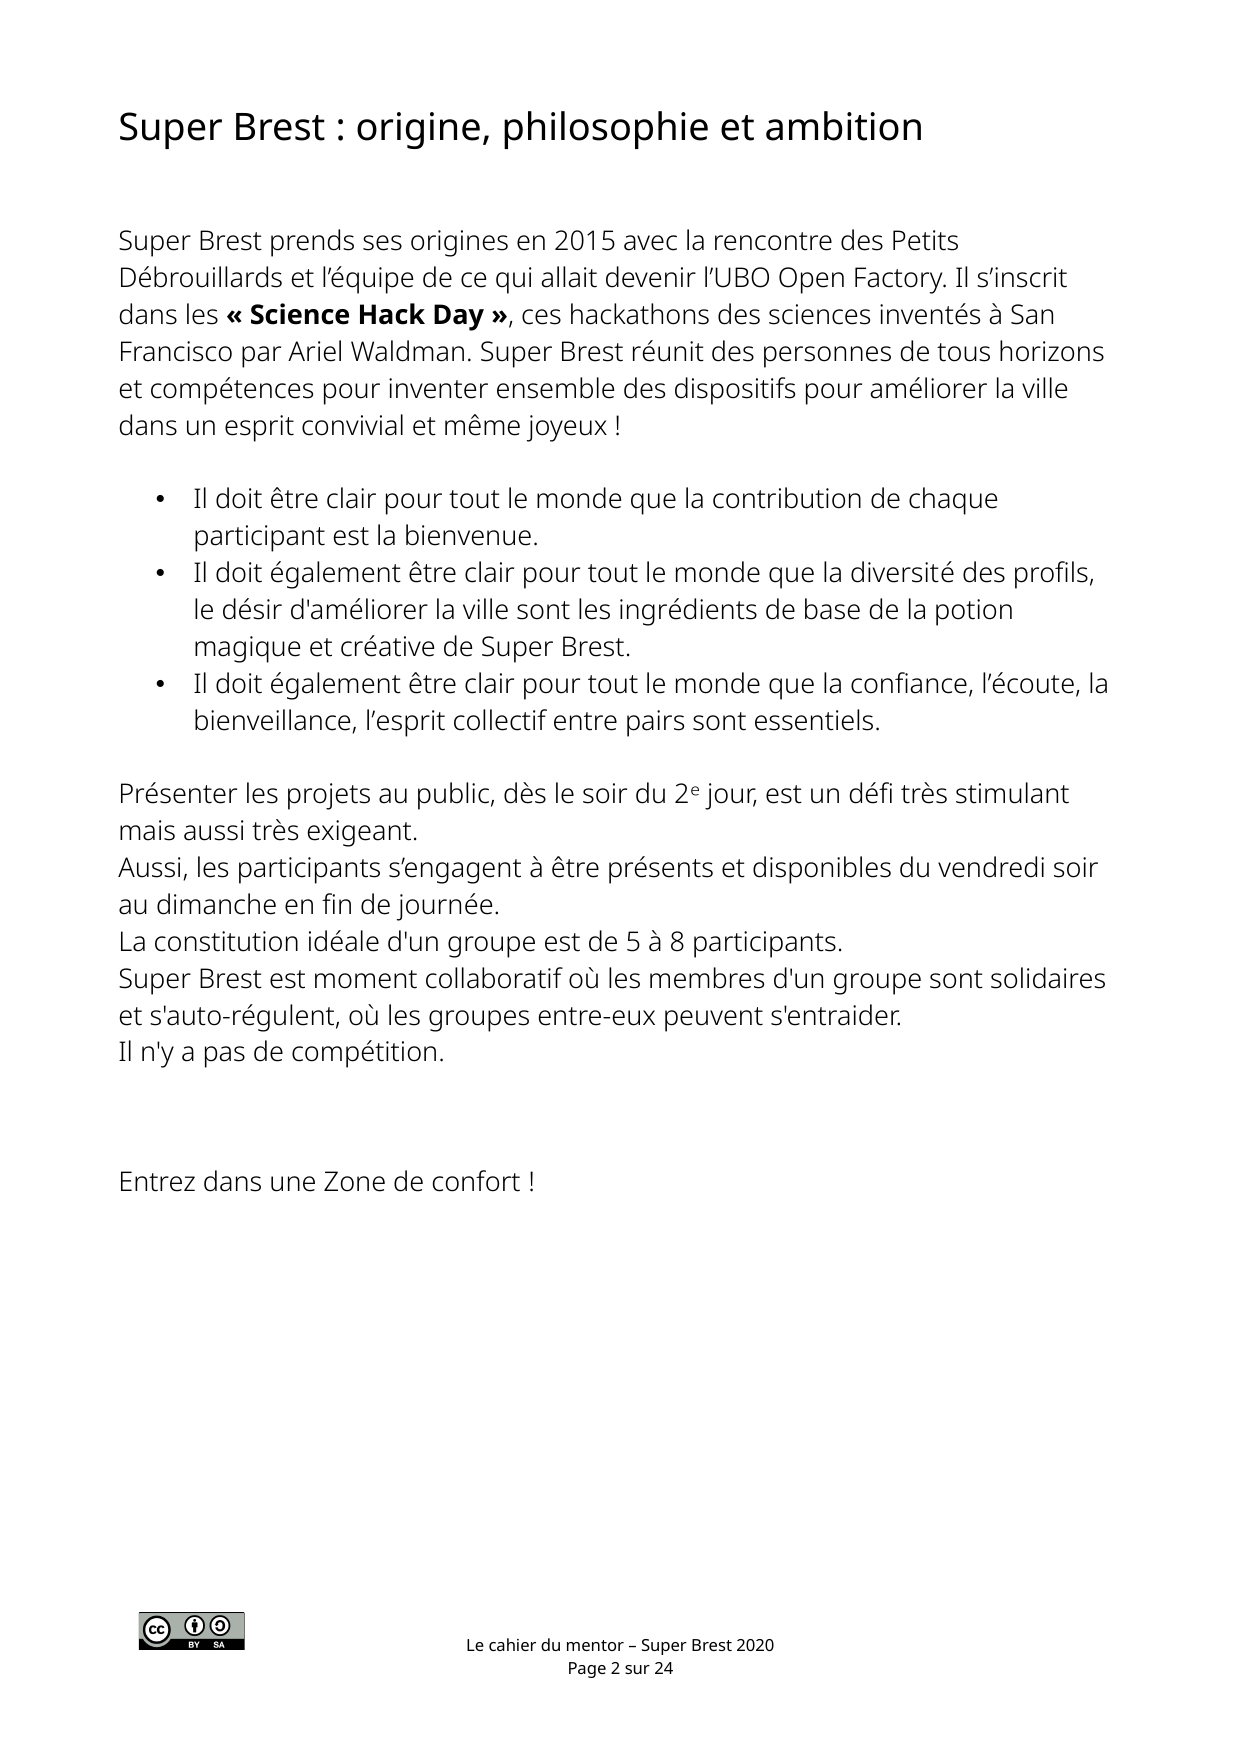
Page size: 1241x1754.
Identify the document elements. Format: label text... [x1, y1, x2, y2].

text Présenter les projets au public, dès le soir du 2ᵉ jour, est un défi très stimulant mais aussi très exigeant. [118, 775, 1122, 848]
list Il doit être clair pour tout le monde que la contribution de chaque participant est la bienvenue. [156, 480, 1122, 553]
text La constitution idéale d'un groupe est de 5 à 8 participants. [118, 922, 1122, 959]
picture [138, 1612, 245, 1650]
text Super Brest prends ses origines en 2015 avec la rencontre des Petits Débrouillards et l’équipe de ce qui allait devenir l’UBO Open Factory. Il s’inscrit dans les « Science Hack Day », ces hackathons des sciences inventés à San Francisco par Ariel Waldman. Super Brest réunit des personnes de tous horizons et compétences pour inventer ensemble des dispositifs pour améliorer la ville dans un esprit convivial et même joyeux ! [118, 222, 1122, 443]
text Super Brest est moment collaboratif où les membres d'un groupe sont solidaires et s'auto-régulent, où les groupes entre-eux peuvent s'entraider. [118, 959, 1122, 1033]
list Il doit également être clair pour tout le monde que la confiance, l’écoute, la bienveillance, l’esprit collectif entre pairs sont essentiels. [156, 664, 1122, 738]
subtitle Super Brest : origine, philosophie et ambition [118, 100, 1122, 152]
text Entrez dans une Zone de confort ! [118, 1162, 1122, 1199]
text Il n'y a pas de compétition. [118, 1033, 1122, 1070]
text Aussi, les participants s’engagent à être présents et disponibles du vendredi soir au dimanche en fin de journée. [118, 848, 1122, 922]
list Il doit également être clair pour tout le monde que la diversité des profils, le désir d'améliorer la ville sont les ingrédients de base de la potion magique et créative de Super Brest. [156, 553, 1122, 664]
